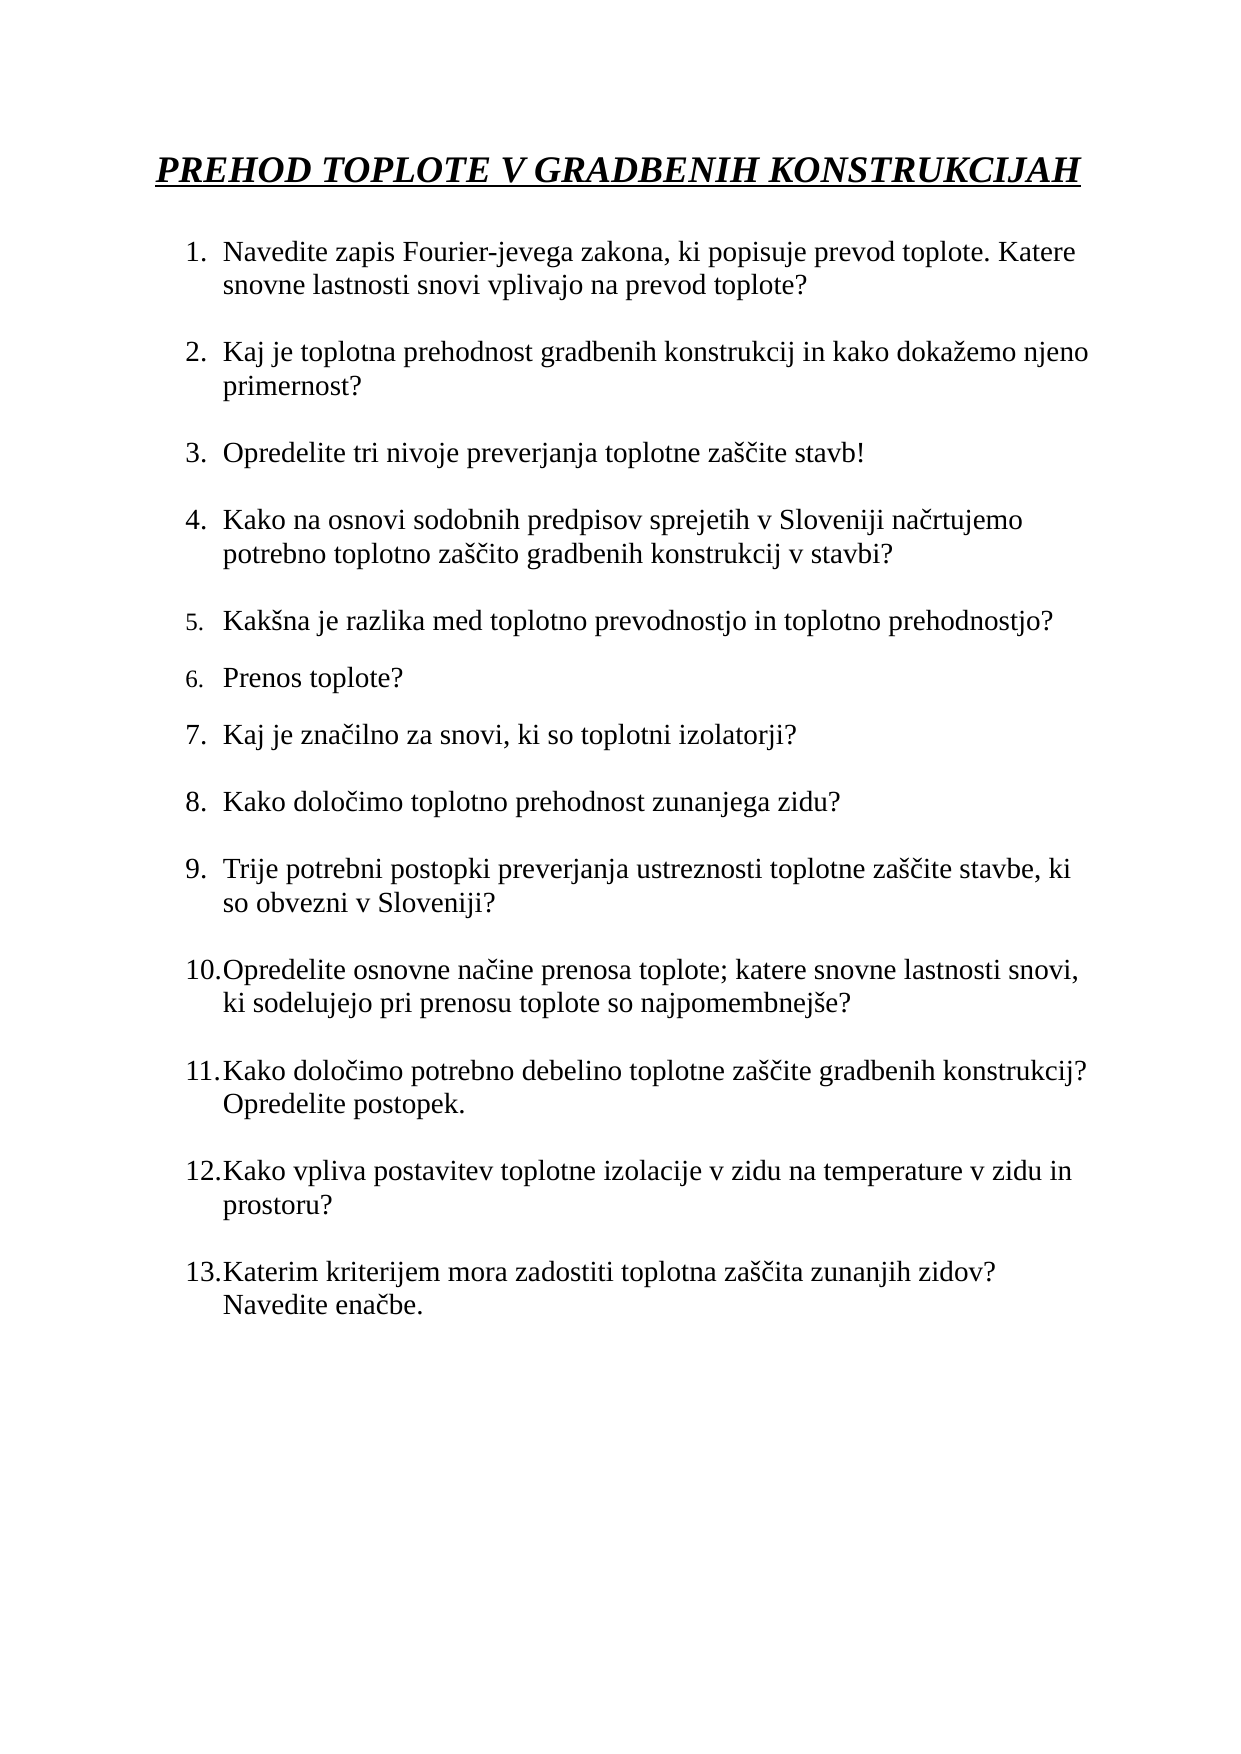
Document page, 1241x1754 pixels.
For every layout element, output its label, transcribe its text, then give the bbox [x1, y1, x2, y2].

list Opredelite tri nivoje preverjanja toplotne zaščite stavb! [185, 435, 1093, 469]
list Kakšna je razlika med toplotno prevodnostjo in toplotno prehodnostjo? [185, 603, 1093, 636]
list Opredelite osnovne načine prenosa toplote; katere snovne lastnosti snovi, ki sodelujejo pri prenosu toplote so najpomembnejše? [185, 952, 1093, 1019]
list Kako na osnovi sodobnih predpisov sprejetih v Sloveniji načrtujemo potrebno toplotno zaščito gradbenih konstrukcij v stavbi? [185, 502, 1093, 569]
list Navedite zapis Fourier-jevega zakona, ki popisuje prevod toplote. Katere snovne lastnosti snovi vplivajo na prevod toplote? [185, 234, 1093, 301]
list Trije potrebni postopki preverjanja ustreznosti toplotne zaščite stavbe, ki so obvezni v Sloveniji? [185, 851, 1093, 918]
list Katerim kriterijem mora zadostiti toplotna zaščita zunanjih zidov? Navedite enačbe. [185, 1254, 1093, 1321]
list Kaj je toplotna prehodnost gradbenih konstrukcij in kako dokažemo njeno primernost? [185, 334, 1093, 402]
list Kako vpliva postavitev toplotne izolacije v zidu na temperature v zidu in prostoru? [185, 1153, 1093, 1220]
list Kaj je značilno za snovi, ki so toplotni izolatorji? [185, 717, 1093, 751]
list Kako določimo toplotno prehodnost zunanjega zidu? [185, 784, 1093, 818]
list Prenos toplote? [185, 660, 1093, 693]
text PREHOD TOPLOTE V GRADBENIH KONSTRUKCIJAH [148, 148, 1093, 191]
list Kako določimo potrebno debelino toplotne zaščite gradbenih konstrukcij? Opredelite postopek. [185, 1053, 1093, 1120]
